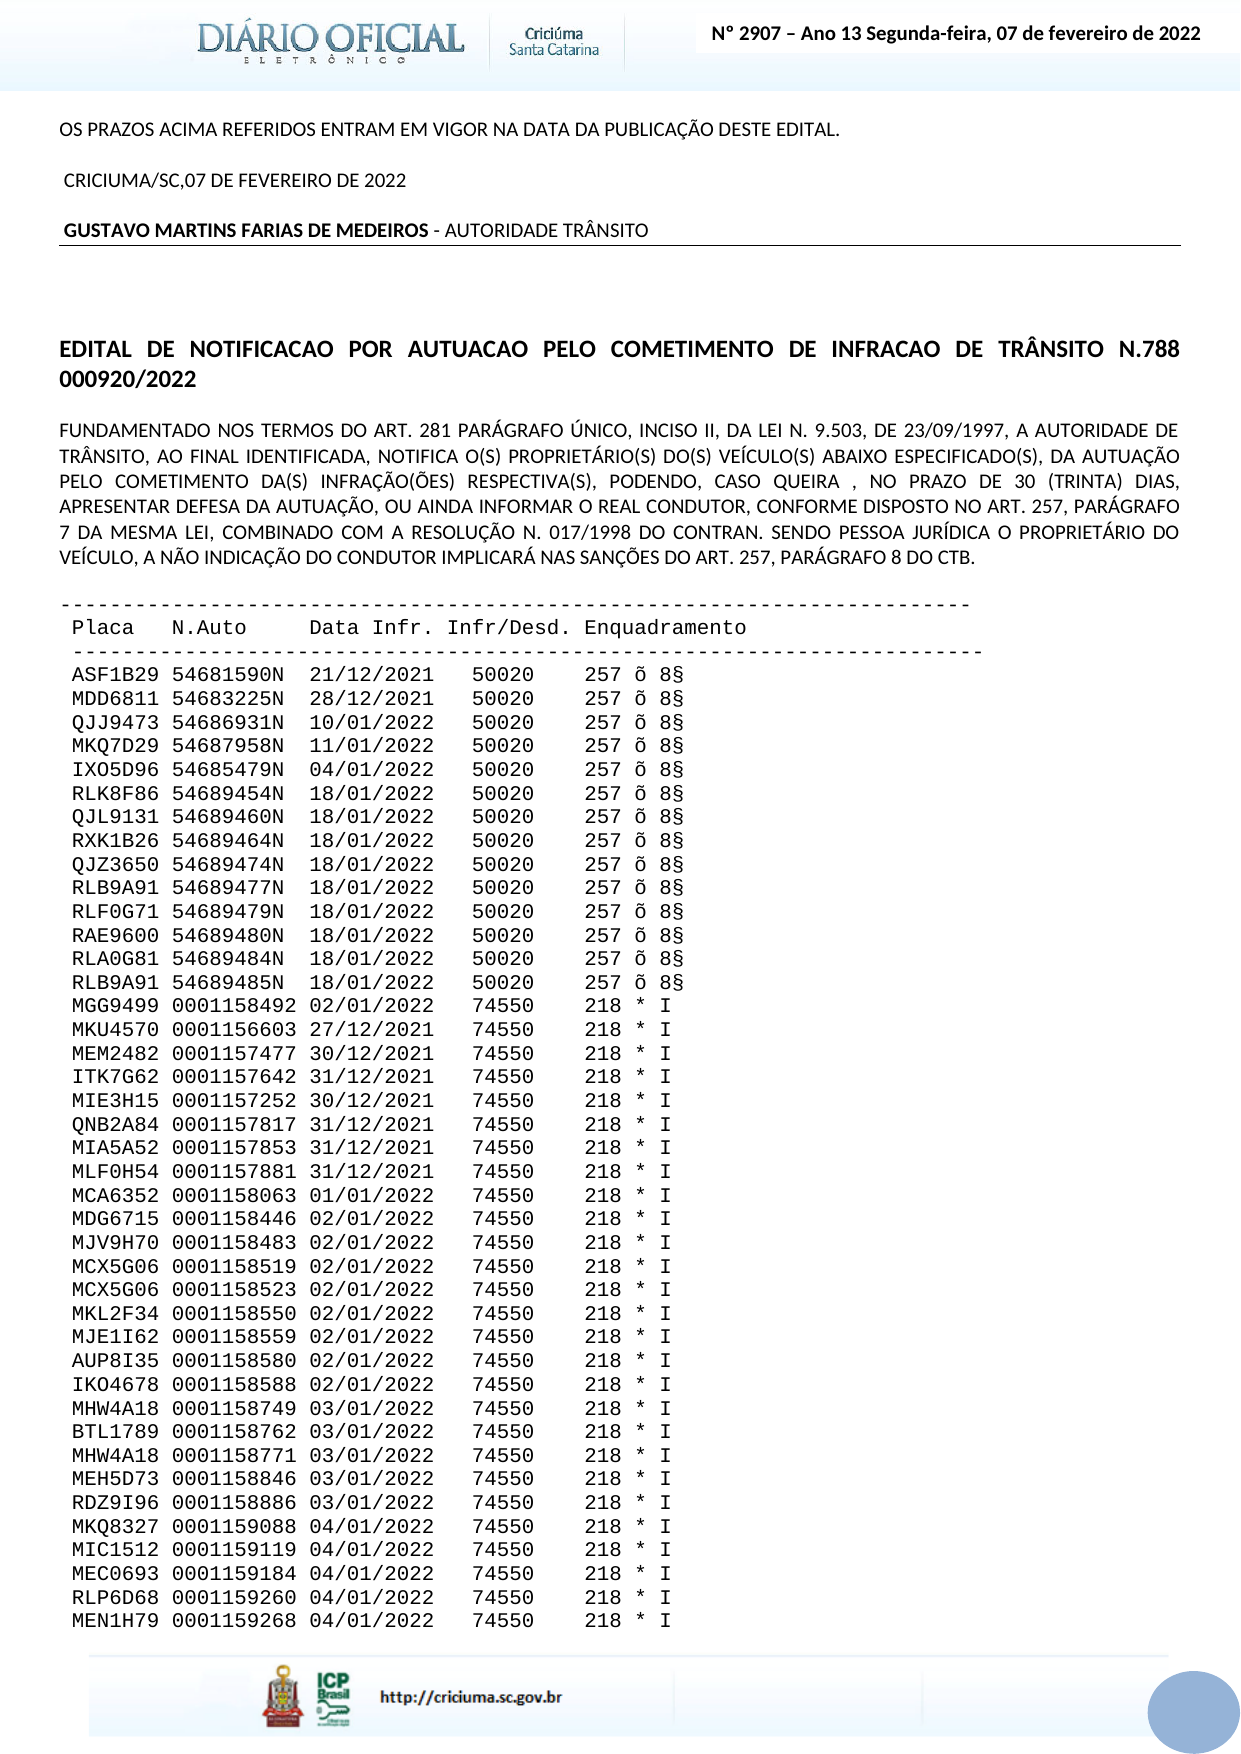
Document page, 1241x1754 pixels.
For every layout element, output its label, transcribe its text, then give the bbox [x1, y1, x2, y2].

text MEH5D73 0001158846 03/01/2022 74550 218 * I [59, 1468, 1181, 1492]
text MEM2482 0001157477 30/12/2021 74550 218 * I [59, 1043, 1181, 1066]
text QJJ9473 54686931N 10/01/2022 50020 257 õ 8§ [59, 712, 1181, 735]
text RLA0G81 54689484N 18/01/2022 50020 257 õ 8§ [59, 948, 1181, 972]
text QJL9131 54689460N 18/01/2022 50020 257 õ 8§ [59, 806, 1181, 830]
text OS PRAZOS ACIMA REFERIDOS ENTRAM EM VIGOR NA DATA DA PUBLICAÇÃO DESTE EDITAL. [59, 116, 1167, 141]
text CRICIUMA/SC,07 DE FEVEREIRO DE 2022 [59, 167, 1181, 192]
text GUSTAVO MARTINS FARIAS DE MEDEIROS - AUTORIDADE TRÂNSITO [59, 218, 1181, 245]
text RLF0G71 54689479N 18/01/2022 50020 257 õ 8§ [59, 901, 1181, 924]
text MDD6811 54683225N 28/12/2021 50020 257 õ 8§ [59, 688, 1181, 712]
text MKU4570 0001156603 27/12/2021 74550 218 * I [59, 1019, 1181, 1043]
text Placa N.Auto Data Infr. Infr/Desd. Enquadramento [59, 617, 1181, 641]
text MJE1I62 0001158559 02/01/2022 74550 218 * I [59, 1327, 1181, 1350]
text MDG6715 0001158446 02/01/2022 74550 218 * I [59, 1208, 1181, 1232]
text MKQ8327 0001159088 04/01/2022 74550 218 * I [59, 1516, 1181, 1539]
text MHW4A18 0001158749 03/01/2022 74550 218 * I [59, 1397, 1181, 1421]
text MJV9H70 0001158483 02/01/2022 74550 218 * I [59, 1232, 1181, 1256]
text IKO4678 0001158588 02/01/2022 74550 218 * I [59, 1374, 1181, 1397]
text FUNDAMENTADO NOS TERMOS DO ART. 281 PARÁGRAFO ÚNICO, INCISO II, DA LEI N. 9.503, DE 23/09/1997, A AUTORIDADE DE TRÂNSITO, AO FINAL IDENTIFICADA, NOTIFICA O(S) PROPRIETÁRIO(S) DO(S) VEÍCULO(S) ABAIXO ESPECIFICADO(S), DA AUTUAÇÃO PELO COMETIMENTO DA(S) INFRAÇÃO(ÕES) RESPECTIVA(S), PODENDO, CASO QUEIRA , NO PRAZO DE 30 (TRINTA) DIAS, APRESENTAR DEFESA DA AUTUAÇÃO, OU AINDA INFORMAR O REAL CONDUTOR, CONFORME DISPOSTO NO ART. 257, PARÁGRAFO 7 DA MESMA LEI, COMBINADO COM A RESOLUÇÃO N. 017/1998 DO CONTRAN. SENDO PESSOA JURÍDICA O PROPRIETÁRIO DO VEÍCULO, A NÃO INDICAÇÃO DO CONDUTOR IMPLICARÁ NAS SANÇÕES DO ART. 257, PARÁGRAFO 8 DO CTB. [59, 417, 1181, 570]
text MIE3H15 0001157252 30/12/2021 74550 218 * I [59, 1090, 1181, 1114]
text MCX5G06 0001158519 02/01/2022 74550 218 * I [59, 1256, 1181, 1279]
text RAE9600 54689480N 18/01/2022 50020 257 õ 8§ [59, 924, 1181, 948]
text RLB9A91 54689485N 18/01/2022 50020 257 õ 8§ [59, 972, 1181, 996]
text EDITAL DE NOTIFICACAO POR AUTUACAO PELO COMETIMENTO DE INFRACAO DE TRÂNSITO N.788 000920/2022 [59, 333, 1181, 394]
text MGG9499 0001158492 02/01/2022 74550 218 * I [59, 996, 1181, 1019]
text MKL2F34 0001158550 02/01/2022 74550 218 * I [59, 1303, 1181, 1327]
text MIC1512 0001159119 04/01/2022 74550 218 * I [59, 1539, 1181, 1563]
text RLP6D68 0001159260 04/01/2022 74550 218 * I [59, 1587, 1181, 1610]
text MCA6352 0001158063 01/01/2022 74550 218 * I [59, 1185, 1181, 1208]
text IXO5D96 54685479N 04/01/2022 50020 257 õ 8§ [59, 759, 1181, 783]
text MHW4A18 0001158771 03/01/2022 74550 218 * I [59, 1445, 1181, 1468]
text AUP8I35 0001158580 02/01/2022 74550 218 * I [59, 1350, 1181, 1374]
text MCX5G06 0001158523 02/01/2022 74550 218 * I [59, 1279, 1181, 1303]
text MIA5A52 0001157853 31/12/2021 74550 218 * I [59, 1137, 1181, 1161]
text MEN1H79 0001159268 04/01/2022 74550 218 * I [59, 1610, 1181, 1634]
text ------------------------------------------------------------------------- [59, 641, 1181, 664]
text QJZ3650 54689474N 18/01/2022 50020 257 õ 8§ [59, 854, 1181, 877]
text MEC0693 0001159184 04/01/2022 74550 218 * I [59, 1563, 1181, 1587]
text RLK8F86 54689454N 18/01/2022 50020 257 õ 8§ [59, 783, 1181, 806]
text MLF0H54 0001157881 31/12/2021 74550 218 * I [59, 1161, 1181, 1185]
text ASF1B29 54681590N 21/12/2021 50020 257 õ 8§ [59, 664, 1181, 688]
text RXK1B26 54689464N 18/01/2022 50020 257 õ 8§ [59, 830, 1181, 854]
text ITK7G62 0001157642 31/12/2021 74550 218 * I [59, 1066, 1181, 1090]
text MKQ7D29 54687958N 11/01/2022 50020 257 õ 8§ [59, 735, 1181, 759]
text ------------------------------------------------------------------------- [59, 593, 1181, 617]
text BTL1789 0001158762 03/01/2022 74550 218 * I [59, 1421, 1181, 1445]
text QNB2A84 0001157817 31/12/2021 74550 218 * I [59, 1114, 1181, 1137]
text RDZ9I96 0001158886 03/01/2022 74550 218 * I [59, 1492, 1181, 1516]
text RLB9A91 54689477N 18/01/2022 50020 257 õ 8§ [59, 877, 1181, 901]
